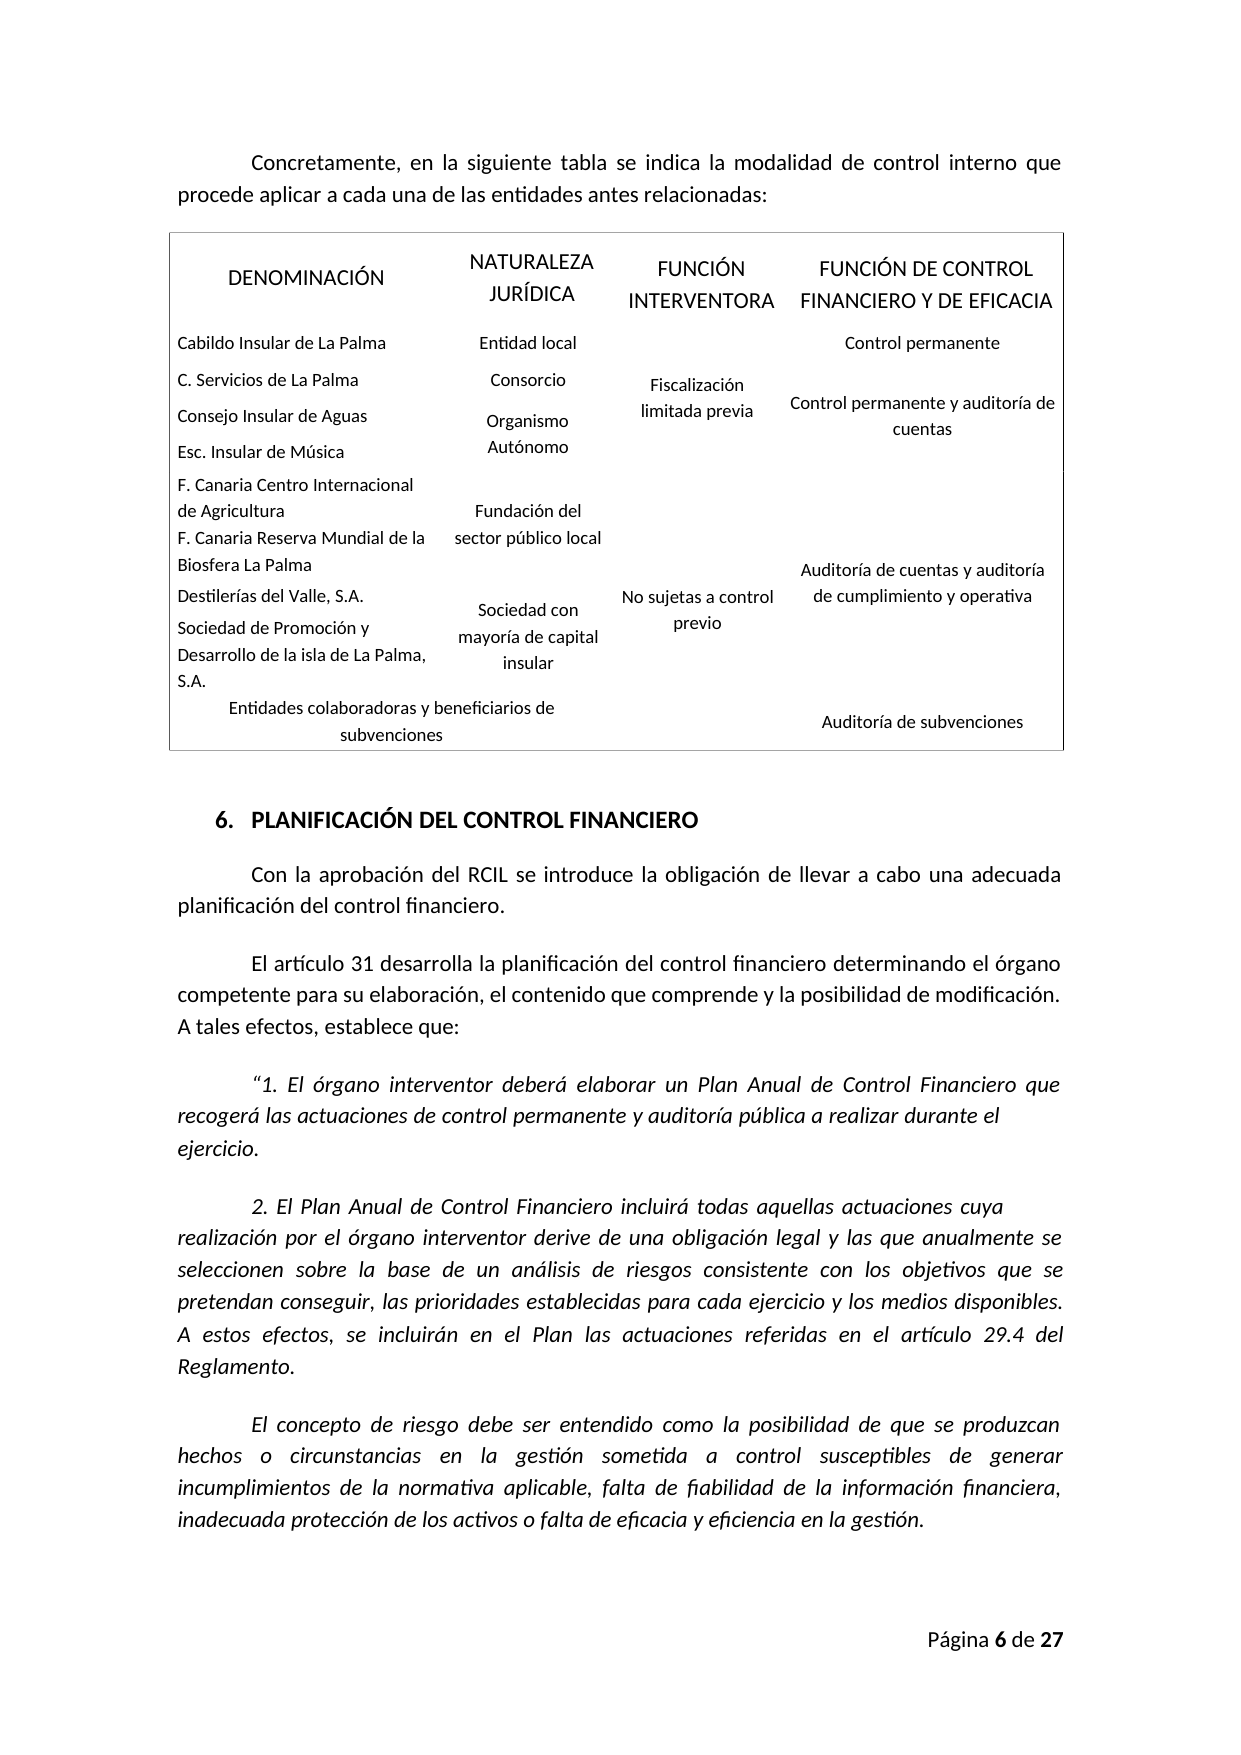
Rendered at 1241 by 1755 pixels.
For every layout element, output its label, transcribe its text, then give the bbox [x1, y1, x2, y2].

text competente para su elaboración, el contenido que comprende y la posibilidad de modificación. A tales efectos, establece que: [177, 980, 1064, 1040]
text El artículo 31 desarrolla la planificación del control financiero determinando el órgano [251, 951, 1065, 976]
text hechos o circunstancias en la gestión sometida a control susceptibles de generar incumplimientos de la normativa aplicable, falta de fiabilidad de la información financiera, inadecuada protección de los activos o falta de eficacia y eficiencia en la gestión. [177, 1441, 1063, 1533]
text Concretamente, en la siguiente tabla se indica la modalidad de control interno que [251, 150, 1065, 175]
text Consorcio [490, 368, 613, 391]
text Control permanente y auditoría de cuentas [790, 391, 1056, 441]
text “1. El órgano interventor deberá elaborar un Plan Anual de Control Financiero que [251, 1072, 1065, 1098]
text Consejo Insular de Aguas [177, 404, 443, 427]
text Página 6 de 27 [927, 1627, 1066, 1652]
text C. Servicios de La Palma [177, 368, 443, 391]
text FUNCIÓN DE CONTROL FINANCIERO Y DE EFICACIA [800, 254, 1053, 314]
text DENOMINACIÓN [228, 263, 443, 292]
text FUNCIÓN INTERVENTORA [628, 254, 777, 314]
text 2. El Plan Anual de Control Financiero incluirá todas aquellas actuaciones cuya [251, 1194, 1065, 1219]
text El concepto de riesgo debe ser entendido como la posibilidad de que se produzcan [251, 1412, 1065, 1437]
text procede aplicar a cada una de las entidades antes relacionadas: [177, 180, 1065, 208]
text F. Canaria Reserva Mundial de la Biosfera La Palma [177, 527, 426, 576]
text NATURALEZA JURÍDICA [469, 247, 596, 307]
text Destilerías del Valle, S.A. [177, 585, 443, 608]
text planificación del control financiero. [177, 891, 1065, 919]
text Fiscalización limitada previa [641, 373, 755, 422]
text Esc. Insular de Música [177, 441, 443, 464]
text Entidades colaboradoras y beneficiarios de subvenciones [228, 697, 555, 746]
text Auditoría de cuentas y auditoría de cumplimiento y operativa [801, 558, 1046, 607]
text recogerá las actuaciones de control permanente y auditoría pública a realizar durante el ejercicio. [177, 1102, 1065, 1162]
text Control permanente [845, 331, 1063, 354]
text Con la aprobación del RCIL se introduce la obligación de llevar a cabo una adecuada [251, 862, 1065, 887]
text Entidad local [479, 331, 613, 354]
text Organismo Autónomo [486, 409, 571, 459]
text F. Canaria Centro Internacional de Agricultura [177, 473, 414, 522]
text Sociedad de Promoción y Desarrollo de la isla de La Palma, S.A. [177, 617, 428, 692]
text realización por el órgano interventor derive de una obligación legal y las que anualmente se seleccionen sobre la base de un análisis de riesgos consistente con los objetivos que se pretendan conseguir, las prioridades establecidas para cada ejercicio y los medios disponibles. A estos efectos, se incluirán en el Plan las actuaciones referidas en el artículo 29.4 del Reglamento. [177, 1223, 1063, 1380]
text Fundación del sector público local [454, 499, 603, 549]
text Auditoría de subvenciones [822, 710, 1063, 733]
text 6. PLANIFICACIÓN DEL CONTROL FINANCIERO [215, 806, 701, 834]
text Sociedad con mayoría de capital insular [458, 598, 598, 674]
text Cabildo Insular de La Palma [177, 331, 443, 354]
text No sujetas a control previo [622, 585, 774, 634]
